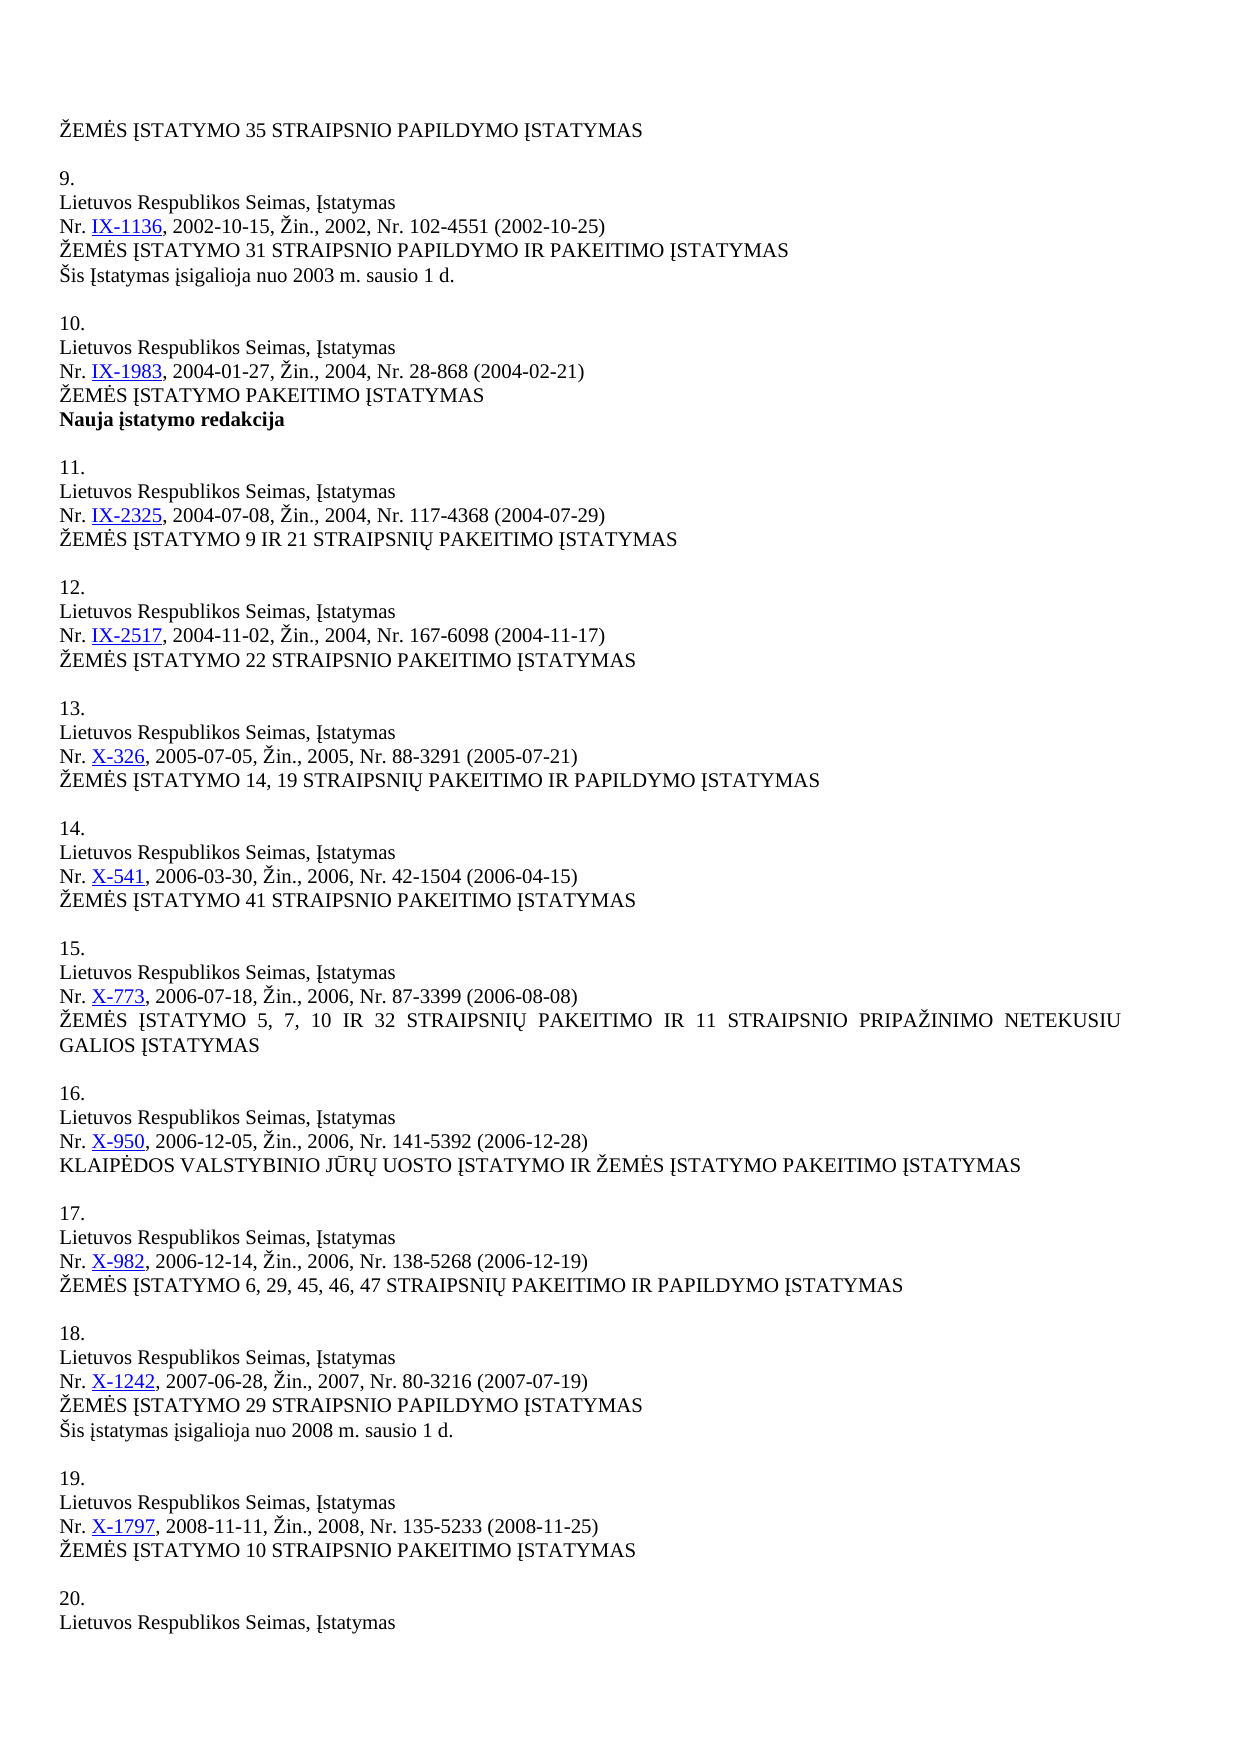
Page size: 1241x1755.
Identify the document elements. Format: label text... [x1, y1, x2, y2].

text 14. [59, 816, 1122, 840]
text Nr. X-1797, 2008-11-11, Žin., 2008, Nr. 135-5233 (2008-11-25) [59, 1514, 1122, 1538]
text ŽEMĖS ĮSTATYMO 6, 29, 45, 46, 47 STRAIPSNIŲ PAKEITIMO IR PAPILDYMO ĮSTATYMAS [59, 1273, 1122, 1297]
text Šis Įstatymas įsigalioja nuo 2003 m. sausio 1 d. [59, 262, 1122, 287]
text 12. [59, 575, 1122, 599]
text Nr. IX-1983, 2004-01-27, Žin., 2004, Nr. 28-868 (2004-02-21) [59, 359, 1122, 383]
text Nr. X-1242, 2007-06-28, Žin., 2007, Nr. 80-3216 (2007-07-19) [59, 1369, 1122, 1393]
text ŽEMĖS ĮSTATYMO 14, 19 STRAIPSNIŲ PAKEITIMO IR PAPILDYMO ĮSTATYMAS [59, 768, 1122, 792]
text Lietuvos Respublikos Seimas, Įstatymas [59, 599, 1122, 623]
text ŽEMĖS ĮSTATYMO 10 STRAIPSNIO PAKEITIMO ĮSTATYMAS [59, 1538, 1122, 1562]
text ŽEMĖS ĮSTATYMO 9 IR 21 STRAIPSNIŲ PAKEITIMO ĮSTATYMAS [59, 527, 1122, 551]
text 17. [59, 1201, 1122, 1225]
text Nr. X-541, 2006-03-30, Žin., 2006, Nr. 42-1504 (2006-04-15) [59, 864, 1122, 888]
text ŽEMĖS ĮSTATYMO 35 STRAIPSNIO PAPILDYMO ĮSTATYMAS [59, 118, 1122, 142]
text Nr. IX-2517, 2004-11-02, Žin., 2004, Nr. 167-6098 (2004-11-17) [59, 623, 1122, 647]
text Šis įstatymas įsigalioja nuo 2008 m. sausio 1 d. [59, 1417, 1122, 1442]
text Nr. IX-2325, 2004-07-08, Žin., 2004, Nr. 117-4368 (2004-07-29) [59, 503, 1122, 527]
text Nr. X-773, 2006-07-18, Žin., 2006, Nr. 87-3399 (2006-08-08) [59, 984, 1122, 1008]
text 15. [59, 936, 1122, 960]
text Lietuvos Respublikos Seimas, Įstatymas [59, 840, 1122, 864]
text Lietuvos Respublikos Seimas, Įstatymas [59, 479, 1122, 503]
text Nr. X-950, 2006-12-05, Žin., 2006, Nr. 141-5392 (2006-12-28) [59, 1129, 1122, 1153]
text 11. [59, 455, 1122, 479]
text 20. [59, 1586, 1122, 1610]
text Nr. X-326, 2005-07-05, Žin., 2005, Nr. 88-3291 (2005-07-21) [59, 744, 1122, 768]
text Lietuvos Respublikos Seimas, Įstatymas [59, 1105, 1122, 1129]
text ŽEMĖS ĮSTATYMO 22 STRAIPSNIO PAKEITIMO ĮSTATYMAS [59, 647, 1122, 672]
text Lietuvos Respublikos Seimas, Įstatymas [59, 190, 1122, 214]
text ŽEMĖS ĮSTATYMO PAKEITIMO ĮSTATYMAS [59, 383, 1122, 407]
text Lietuvos Respublikos Seimas, Įstatymas [59, 720, 1122, 744]
text 19. [59, 1466, 1122, 1490]
text Lietuvos Respublikos Seimas, Įstatymas [59, 1610, 1122, 1634]
text KLAIPĖDOS VALSTYBINIO JŪRŲ UOSTO ĮSTATYMO IR ŽEMĖS ĮSTATYMO PAKEITIMO ĮSTATYMAS [59, 1153, 1122, 1177]
text Nr. X-982, 2006-12-14, Žin., 2006, Nr. 138-5268 (2006-12-19) [59, 1249, 1122, 1273]
text Lietuvos Respublikos Seimas, Įstatymas [59, 335, 1122, 359]
text 13. [59, 696, 1122, 720]
text ŽEMĖS ĮSTATYMO 29 STRAIPSNIO PAPILDYMO ĮSTATYMAS [59, 1393, 1122, 1417]
text Nauja įstatymo redakcija [59, 407, 1122, 431]
text 16. [59, 1081, 1122, 1105]
text ŽEMĖS ĮSTATYMO 31 STRAIPSNIO PAPILDYMO IR PAKEITIMO ĮSTATYMAS [59, 238, 1122, 262]
text 10. [59, 311, 1122, 335]
text ŽEMĖS ĮSTATYMO 41 STRAIPSNIO PAKEITIMO ĮSTATYMAS [59, 888, 1122, 912]
text ŽEMĖS ĮSTATYMO 5, 7, 10 IR 32 STRAIPSNIŲ PAKEITIMO IR 11 STRAIPSNIO PRIPAŽINIMO NETEKUSIU GALIOS ĮSTATYMAS [59, 1008, 1122, 1057]
text Lietuvos Respublikos Seimas, Įstatymas [59, 1345, 1122, 1369]
text 18. [59, 1321, 1122, 1345]
text Lietuvos Respublikos Seimas, Įstatymas [59, 960, 1122, 984]
text Lietuvos Respublikos Seimas, Įstatymas [59, 1490, 1122, 1514]
text Nr. IX-1136, 2002-10-15, Žin., 2002, Nr. 102-4551 (2002-10-25) [59, 214, 1122, 238]
text Lietuvos Respublikos Seimas, Įstatymas [59, 1225, 1122, 1249]
text 9. [59, 166, 1122, 190]
